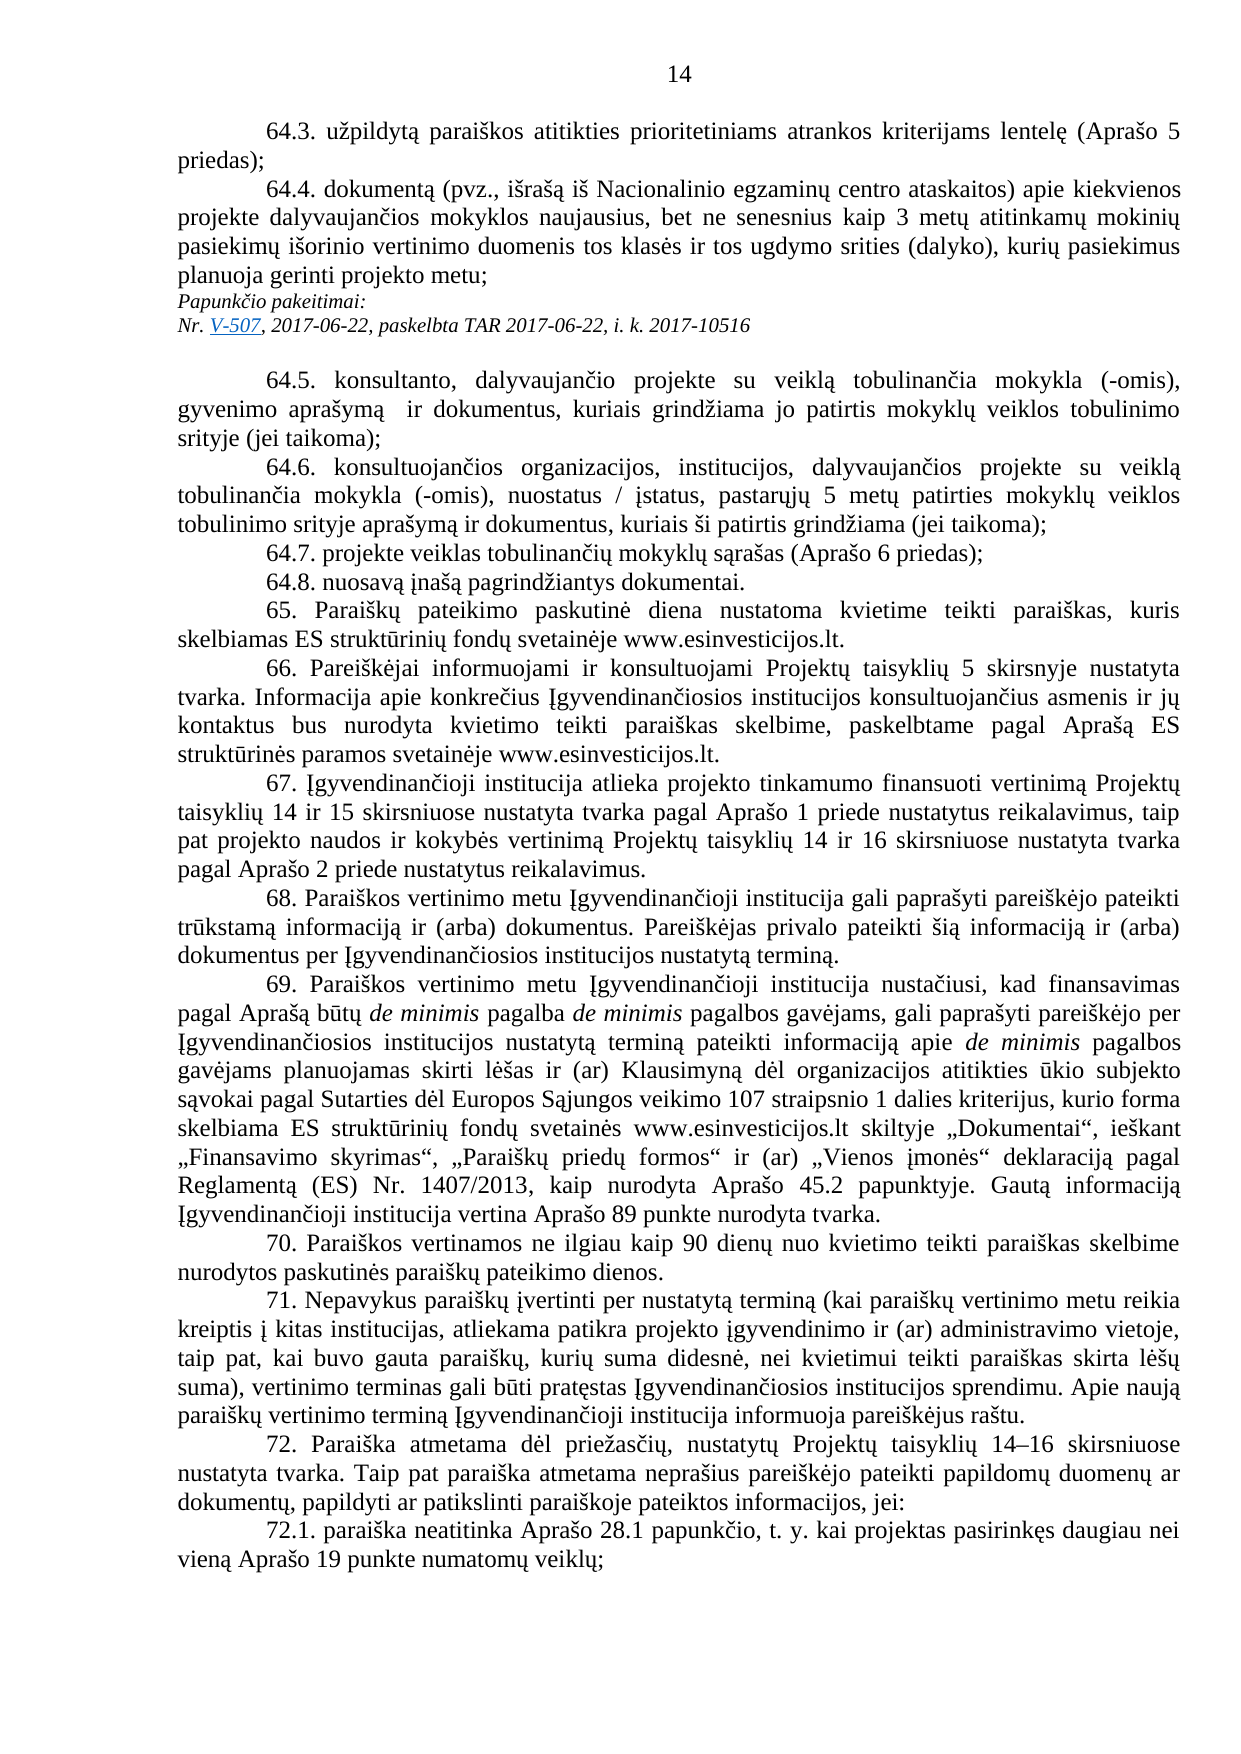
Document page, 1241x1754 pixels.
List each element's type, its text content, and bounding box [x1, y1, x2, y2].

text 64.7. projekte veiklas tobulinančių mokyklų sąrašas (Aprašo 6 priedas); [177, 538, 1181, 567]
text 64.3. užpildytą paraiškos atitikties prioritetiniams atrankos kriterijams lentelę (Aprašo 5 priedas); [177, 116, 1181, 174]
text Nr. V-507, 2017-06-22, paskelbta TAR 2017-06-22, i. k. 2017-10516 [177, 313, 1181, 337]
text 71. Nepavykus paraiškų įvertinti per nustatytą terminą (kai paraiškų vertinimo metu reikia kreiptis į kitas institucijas, atliekama patikra projekto įgyvendinimo ir (ar) administravimo vietoje, taip pat, kai buvo gauta paraiškų, kurių suma didesnė, nei kvietimui teikti paraiškas skirta lėšų suma), vertinimo terminas gali būti pratęstas Įgyvendinančiosios institucijos sprendimu. Apie naują paraiškų vertinimo terminą Įgyvendinančioji institucija informuoja pareiškėjus raštu. [177, 1286, 1181, 1429]
text 68. Paraiškos vertinimo metu Įgyvendinančioji institucija gali paprašyti pareiškėjo pateikti trūkstamą informaciją ir (arba) dokumentus. Pareiškėjas privalo pateikti šią informaciją ir (arba) dokumentus per Įgyvendinančiosios institucijos nustatytą terminą. [177, 883, 1181, 969]
text 64.6. konsultuojančios organizacijos, institucijos, dalyvaujančios projekte su veiklą tobulinančia mokykla (-omis), nuostatus / įstatus, pastarųjų 5 metų patirties mokyklų veiklos tobulinimo srityje aprašymą ir dokumentus, kuriais ši patirtis grindžiama (jei taikoma); [177, 452, 1181, 538]
text 69. Paraiškos vertinimo metu Įgyvendinančioji institucija nustačiusi, kad finansavimas pagal Aprašą būtų de minimis pagalba de minimis pagalbos gavėjams, gali paprašyti pareiškėjo per Įgyvendinančiosios institucijos nustatytą terminą pateikti informaciją apie de minimis pagalbos gavėjams planuojamas skirti lėšas ir (ar) Klausimyną dėl organizacijos atitikties ūkio subjekto sąvokai pagal Sutarties dėl Europos Sąjungos veikimo 107 straipsnio 1 dalies kriterijus, kurio forma skelbiama ES struktūrinių fondų svetainės www.esinvesticijos.lt skiltyje „Dokumentai“, ieškant „Finansavimo skyrimas“, „Paraiškų priedų formos“ ir (ar) „Vienos įmonės“ deklaraciją pagal Reglamentą (ES) Nr. 1407/2013, kaip nurodyta Aprašo 45.2 papunktyje. Gautą informaciją Įgyvendinančioji institucija vertina Aprašo 89 punkte nurodyta tvarka. [177, 969, 1181, 1228]
text 70. Paraiškos vertinamos ne ilgiau kaip 90 dienų nuo kvietimo teikti paraiškas skelbime nurodytos paskutinės paraiškų pateikimo dienos. [177, 1228, 1181, 1286]
text 64.8. nuosavą įnašą pagrindžiantys dokumentai. [177, 567, 1181, 596]
text 66. Pareiškėjai informuojami ir konsultuojami Projektų taisyklių 5 skirsnyje nustatyta tvarka. Informacija apie konkrečius Įgyvendinančiosios institucijos konsultuojančius asmenis ir jų kontaktus bus nurodyta kvietimo teikti paraiškas skelbime, paskelbtame pagal Aprašą ES struktūrinės paramos svetainėje www.esinvesticijos.lt. [177, 653, 1181, 768]
text 67. Įgyvendinančioji institucija atlieka projekto tinkamumo finansuoti vertinimą Projektų taisyklių 14 ir 15 skirsniuose nustatyta tvarka pagal Aprašo 1 priede nustatytus reikalavimus, taip pat projekto naudos ir kokybės vertinimą Projektų taisyklių 14 ir 16 skirsniuose nustatyta tvarka pagal Aprašo 2 priede nustatytus reikalavimus. [177, 768, 1181, 883]
text 72. Paraiška atmetama dėl priežasčių, nustatytų Projektų taisyklių 14–16 skirsniuose nustatyta tvarka. Taip pat paraiška atmetama neprašius pareiškėjo pateikti papildomų duomenų ar dokumentų, papildyti ar patikslinti paraiškoje pateiktos informacijos, jei: [177, 1429, 1181, 1516]
text Papunkčio pakeitimai: [177, 289, 1181, 313]
text 72.1. paraiška neatitinka Aprašo 28.1 papunkčio, t. y. kai projektas pasirinkęs daugiau nei vieną Aprašo 19 punkte numatomų veiklų; [177, 1516, 1181, 1573]
text 65. Paraiškų pateikimo paskutinė diena nustatoma kvietime teikti paraiškas, kuris skelbiamas ES struktūrinių fondų svetainėje www.esinvesticijos.lt. [177, 596, 1181, 653]
text 64.4. dokumentą (pvz., išrašą iš Nacionalinio egzaminų centro ataskaitos) apie kiekvienos projekte dalyvaujančios mokyklos naujausius, bet ne senesnius kaip 3 metų atitinkamų mokinių pasiekimų išorinio vertinimo duomenis tos klasės ir tos ugdymo srities (dalyko), kurių pasiekimus planuoja gerinti projekto metu; [177, 174, 1181, 289]
text 64.5. konsultanto, dalyvaujančio projekte su veiklą tobulinančia mokykla (-omis), gyvenimo aprašymą ir dokumentus, kuriais grindžiama jo patirtis mokyklų veiklos tobulinimo srityje (jei taikoma); [177, 366, 1181, 452]
